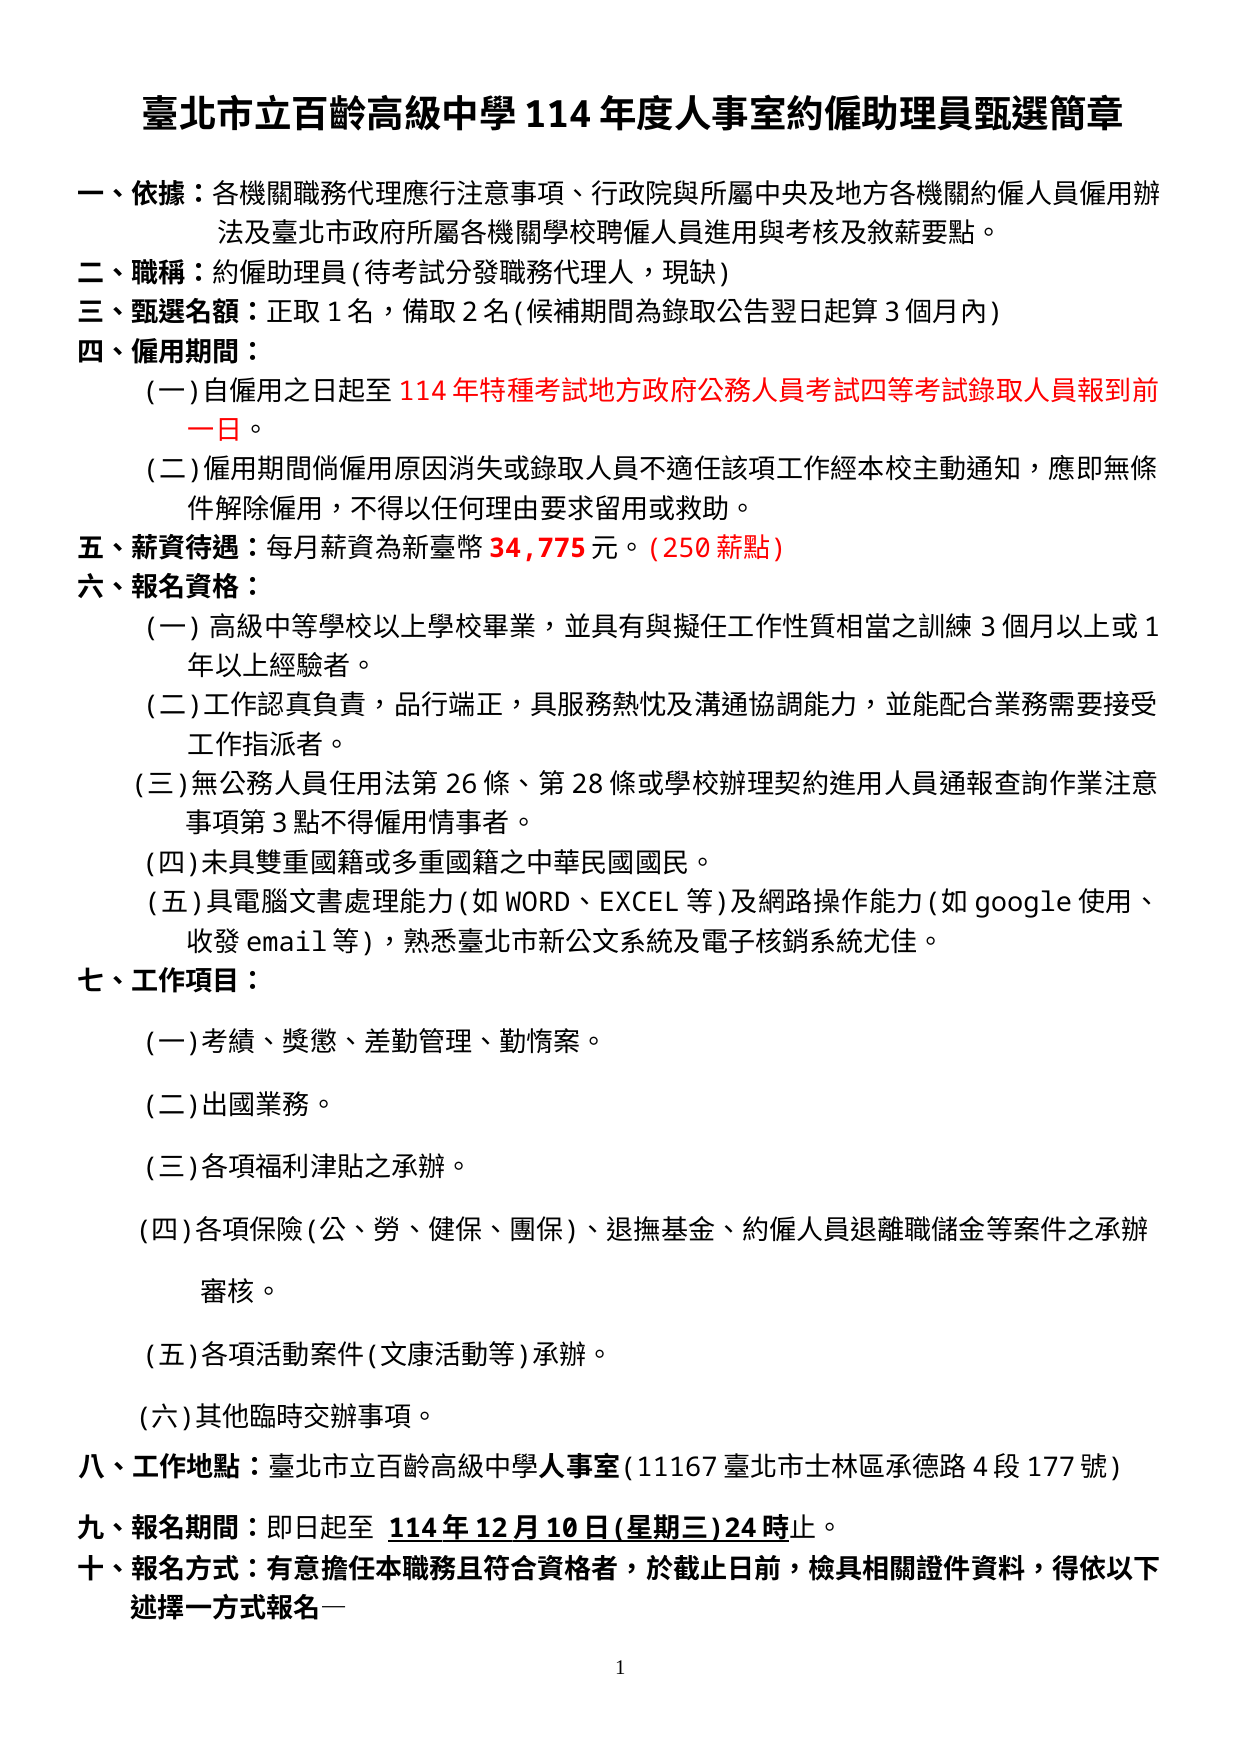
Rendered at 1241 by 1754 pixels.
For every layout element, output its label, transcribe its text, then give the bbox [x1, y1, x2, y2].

text 九、報名期間：即日起至 114年12月10日(星期三)24時止。 [77, 1484, 1163, 1547]
text (二)工作認真負責，品行端正，具服務熱忱及溝通協調能力，並能配合業務需要接受工作指派者。 [77, 683, 1160, 762]
text (五)具電腦文書處理能力(如WORD、EXCEL等)及網路操作能力(如google使用、收發email等)，熟悉臺北市新公文系統及電子核銷系統尤佳。 [77, 880, 1160, 959]
text (六)其他臨時交辦事項。 [135, 1373, 1163, 1436]
text 五、薪資待遇：每月薪資為新臺幣34,775元。(250薪點) [77, 526, 1160, 565]
text (五)各項活動案件(文康活動等)承辦。 [77, 1311, 1163, 1373]
text (三)各項福利津貼之承辦。 [77, 1123, 1163, 1186]
text 八、工作地點：臺北市立百齡高級中學人事室(11167臺北市士林區承德路4段177號) [78, 1445, 1163, 1484]
text (一) 高級中等學校以上學校畢業，並具有與擬任工作性質相當之訓練3個月以上或1年以上經驗者。 [77, 605, 1160, 683]
text 六、報名資格： [77, 565, 1160, 605]
text (一)自僱用之日起至114年特種考試地方政府公務人員考試四等考試錄取人員報到前一日。 [77, 369, 1160, 447]
text (四)各項保險(公、勞、健保、團保)、退撫基金、約僱人員退離職儲金等案件之承辦審核。 [135, 1186, 1163, 1311]
text 十、報名方式：有意擔任本職務且符合資格者，於截止日前，檢具相關證件資料，得依以下述擇一方式報名— [77, 1547, 1163, 1625]
text (二)出國業務。 [77, 1061, 1163, 1123]
text (三)無公務人員任用法第26條、第28條或學校辦理契約進用人員通報查詢作業注意事項第3點不得僱用情事者。 [131, 762, 1160, 841]
text (一)考績、獎懲、差勤管理、勤惰案。 [77, 998, 1163, 1061]
text (四)未具雙重國籍或多重國籍之中華民國國民。 [77, 841, 1160, 880]
text 三、甄選名額：正取1名，備取2名(候補期間為錄取公告翌日起算3個月內) [77, 290, 1160, 329]
text 二、職稱：約僱助理員(待考試分發職務代理人，現缺) [77, 251, 1160, 290]
text 七、工作項目： [77, 959, 1160, 998]
text (二)僱用期間倘僱用原因消失或錄取人員不適任該項工作經本校主動通知，應即無條件解除僱用，不得以任何理由要求留用或救助。 [77, 447, 1160, 526]
text 一、依據：各機關職務代理應行注意事項、行政院與所屬中央及地方各機關約僱人員僱用辦法及臺北市政府所屬各機關學校聘僱人員進用與考核及敘薪要點。 [77, 172, 1160, 251]
text 臺北市立百齡高級中學114年度人事室約僱助理員甄選簡章 [102, 84, 1163, 138]
text 四、僱用期間： [77, 329, 1160, 369]
